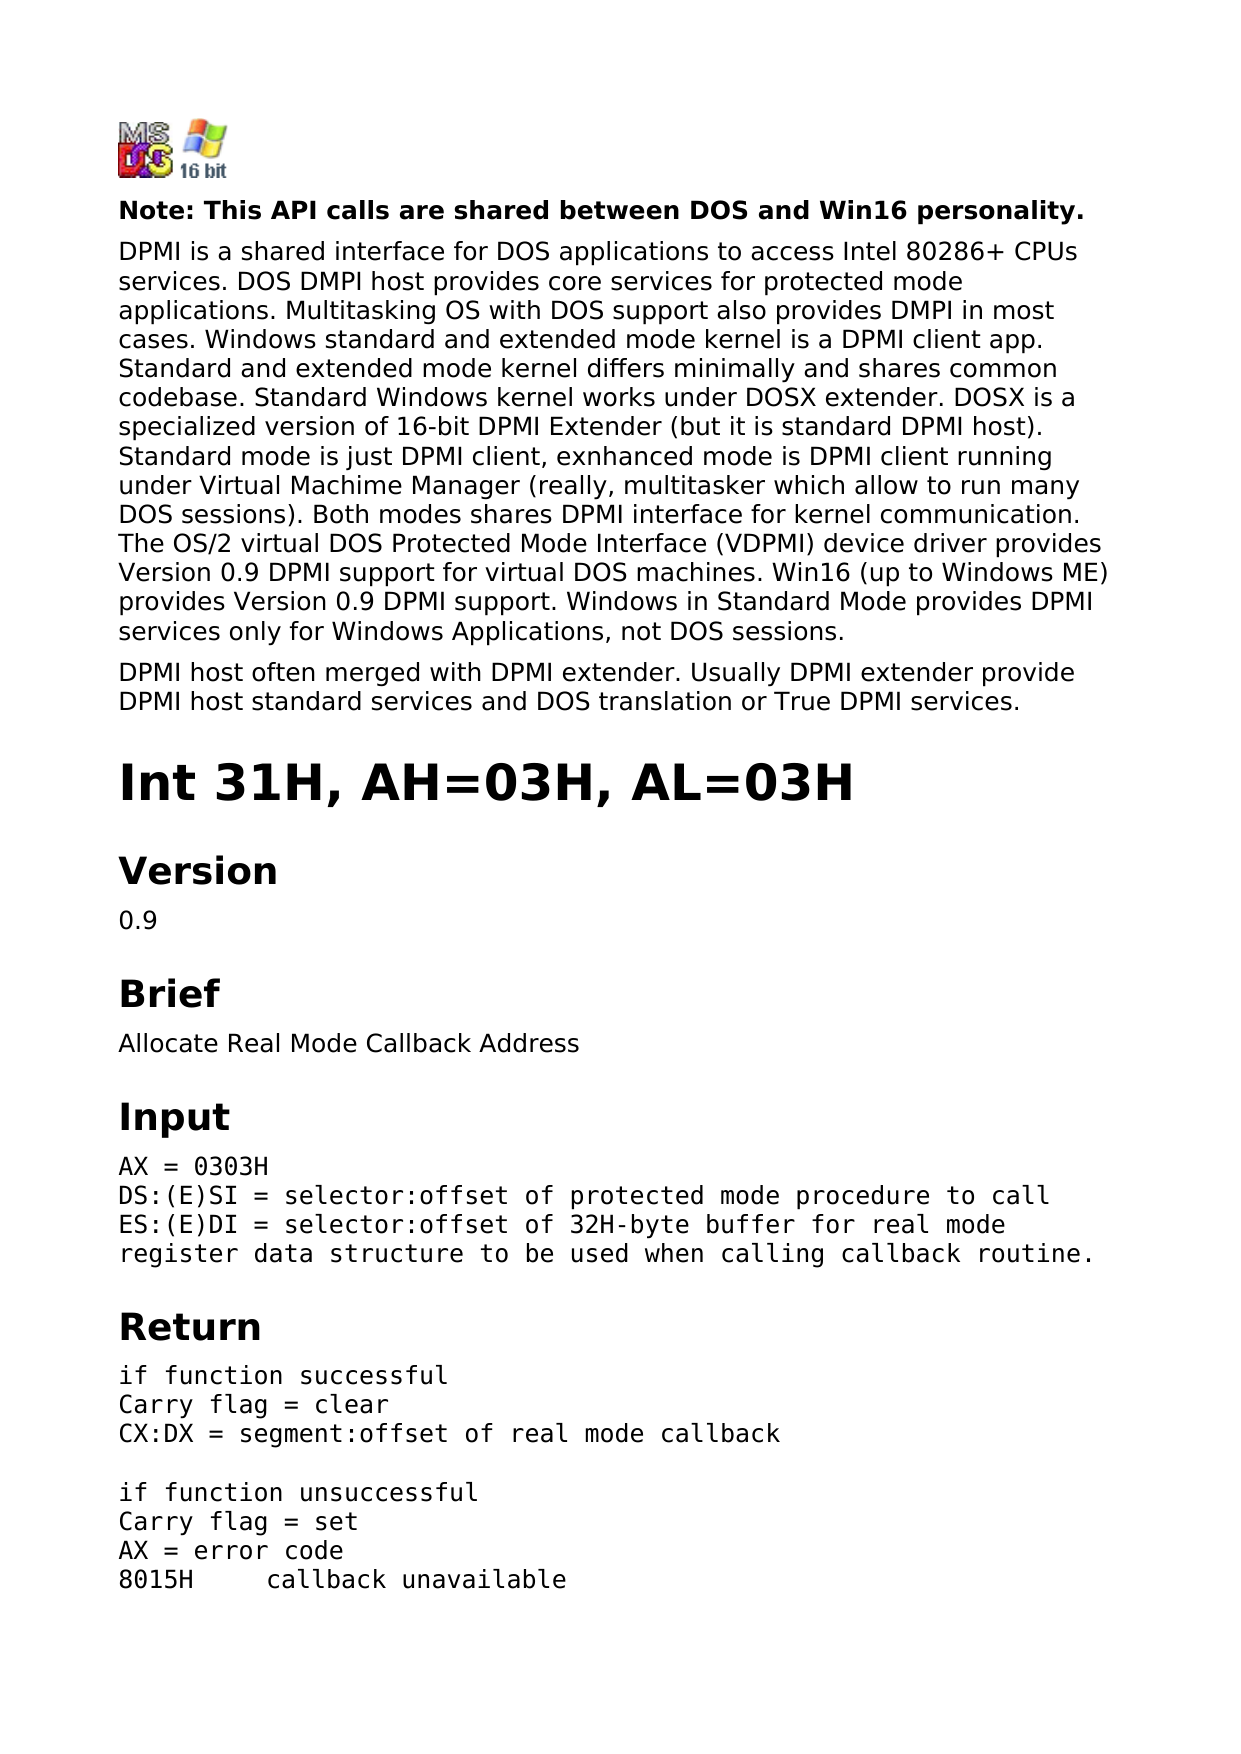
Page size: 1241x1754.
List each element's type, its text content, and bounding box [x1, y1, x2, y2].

subtitle Brief [118, 973, 1122, 1016]
picture [180, 118, 228, 178]
subtitle Int 31H, AH=03H, AL=03H [118, 754, 1122, 812]
subtitle Input [118, 1096, 1122, 1139]
subtitle Version [118, 850, 1122, 894]
text if function successful Carry flag = clear CX:DX = segment:offset of real mode callback if function unsuccessful Carry flag = set AX = error code 8015H callback unavailable [118, 1361, 1122, 1595]
text DPMI is a shared interface for DOS applications to access Intel 80286+ CPUs services. DOS DMPI host provides core services for protected mode applications. Multitasking OS with DOS support also provides DMPI in most cases. Windows standard and extended mode kernel is a DPMI client app. Standard and extended mode kernel differs minimally and shares common codebase. Standard Windows kernel works under DOSX extender. DOSX is a specialized version of 16-bit DPMI Extender (but it is standard DPMI host). Standard mode is just DPMI client, exnhanced mode is DPMI client running under Virtual Machime Manager (really, multitasker which allow to run many DOS sessions). Both modes shares DPMI interface for kernel communication. The OS/2 virtual DOS Protected Mode Interface (VDPMI) device driver provides Version 0.9 DPMI support for virtual DOS machines. Win16 (up to Windows ME) provides Version 0.9 DPMI support. Windows in Standard Mode provides DPMI services only for Windows Applications, not DOS sessions. [118, 238, 1122, 646]
text Allocate Real Mode Callback Address [118, 1029, 1122, 1058]
text 0.9 [118, 906, 1122, 935]
text DPMI host often merged with DPMI extender. Usually DPMI extender provide DPMI host standard services and DOS translation or True DPMI services. [118, 658, 1122, 717]
text Note: This API calls are shared between DOS and Win16 personality. [118, 196, 1122, 225]
subtitle Return [118, 1305, 1122, 1349]
picture [118, 122, 173, 178]
text AX = 0303H DS:(E)SI = selector:offset of protected mode procedure to call ES:(E)DI = selector:offset of 32H-byte buffer for real mode register data structure to be used when calling callback routine. [118, 1152, 1122, 1268]
